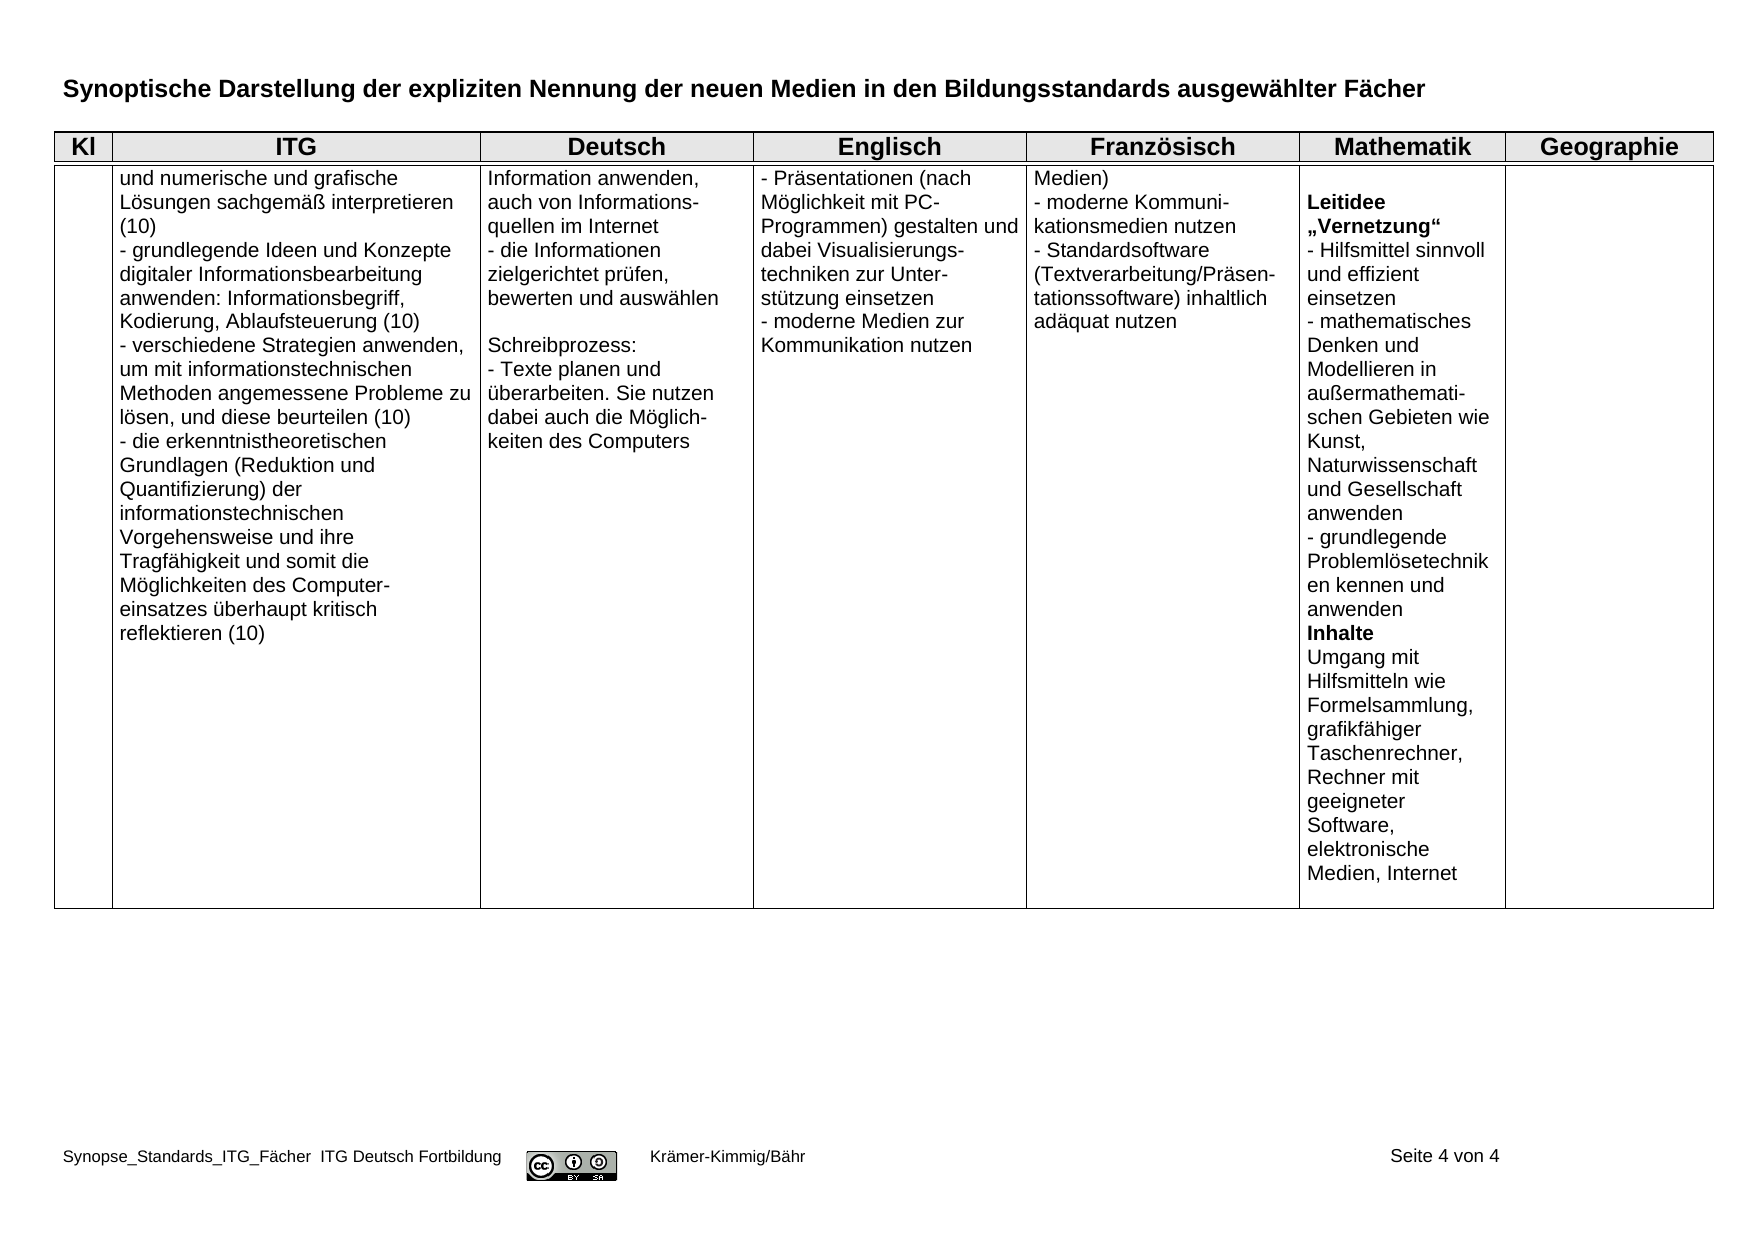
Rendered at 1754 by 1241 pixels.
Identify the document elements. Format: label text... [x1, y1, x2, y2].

picture [526, 1151, 618, 1181]
table_cell und numerische und grafische Lösungen sachgemäß interpretieren (10) - grundlegende Ideen und Konzepte digitaler Informationsbearbeitung anwenden: Informationsbegriff, Kodierung, Ablaufsteuerung (10) - verschiedene Strategien anwenden, um mit informationstechnischen Methoden angemessene Probleme zu lösen, und diese beurteilen (10) - die erkenntnistheoretischen Grundlagen (Reduktion und Quantifizierung) der informationstechnischen Vorgehensweise und ihre Tragfähigkeit und somit die Möglichkeiten des Computer-einsatzes überhaupt kritisch reflektieren (10) [113, 166, 480, 908]
table_cell Medien) - moderne Kommuni-kationsmedien nutzen - Standardsoftware (Textverarbeitung/Präsen-tationssoftware) inhaltlich adäquat nutzen [1027, 166, 1299, 908]
table_cell Leitidee „Vernetzung“ - Hilfsmittel sinnvoll und effizient einsetzen - mathematisches Denken und Modellieren in außermathemati-schen Gebieten wie Kunst, Naturwissenschaft und Gesellschaft anwenden - grundlegende Problemlösetechniken kennen und anwenden Inhalte Umgang mit Hilfsmitteln wie Formelsammlung, grafikfähiger Taschenrechner, Rechner mit geeigneter Software, elektronische Medien, Internet [1300, 166, 1505, 908]
table_cell Information anwenden, auch von Informations-quellen im Internet - die Informationen zielgerichtet prüfen, bewerten und auswählen Schreibprozess: - Texte planen und überarbeiten. Sie nutzen dabei auch die Möglich-keiten des Computers [481, 166, 753, 908]
table_cell - Präsentationen (nach Möglichkeit mit PC-Programmen) gestalten und dabei Visualisierungs-techniken zur Unter-stützung einsetzen - moderne Medien zur Kommunikation nutzen [754, 166, 1026, 908]
table_cell [55, 166, 112, 908]
table_cell [1506, 166, 1713, 908]
